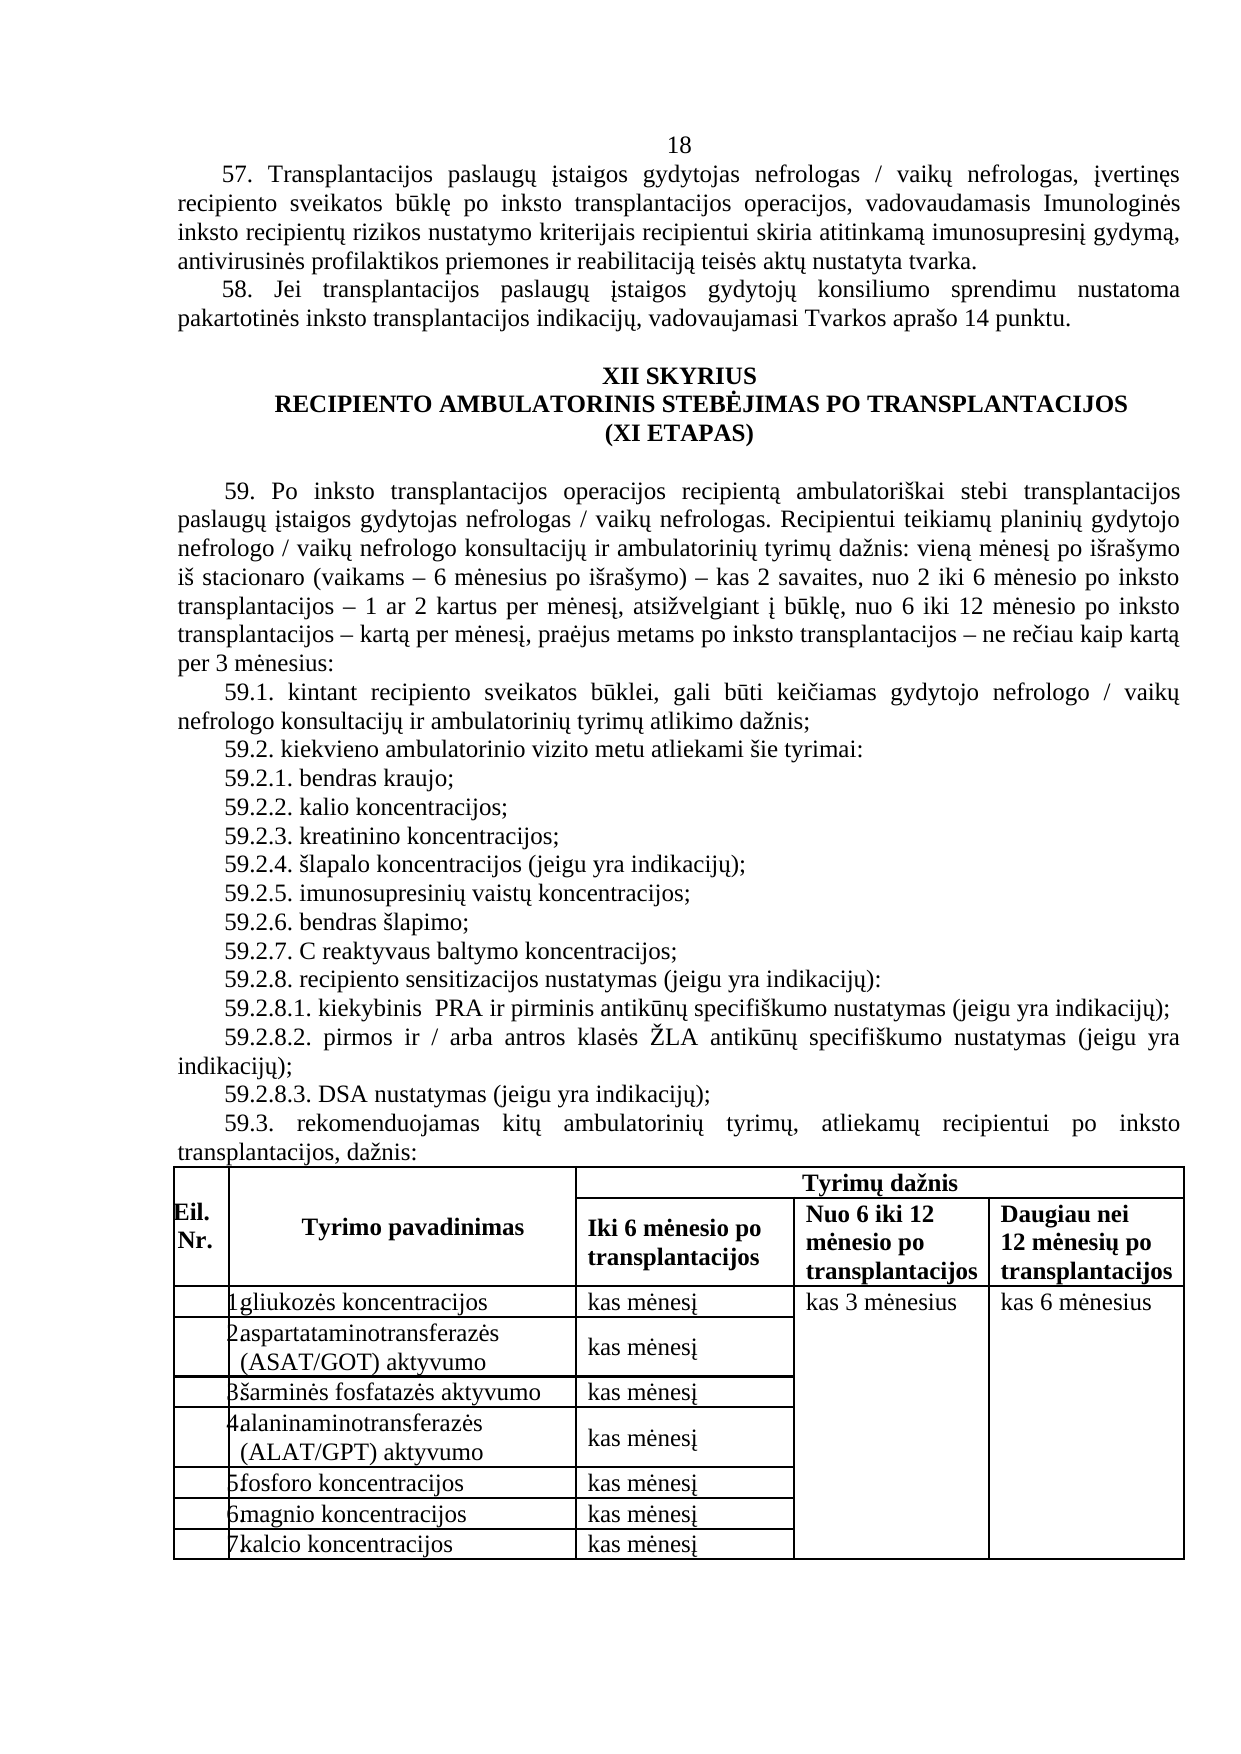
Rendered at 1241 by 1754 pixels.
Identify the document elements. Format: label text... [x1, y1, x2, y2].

table_cell aspartataminotransferazės (ASAT/GOT) aktyvumo [230, 1318, 575, 1375]
table_cell 4. [175, 1408, 228, 1466]
table_cell kas mėnesį [577, 1378, 793, 1406]
table_cell 7. [175, 1530, 228, 1558]
table_cell Iki 6 mėnesio po transplantacijos [577, 1199, 793, 1285]
text 59. Po inksto transplantacijos operacijos recipientą ambulatoriškai stebi transplantacijos paslaugų įstaigos gydytojas nefrologas / vaikų nefrologas. Recipientui teikiamų planinių gydytojo nefrologo / vaikų nefrologo konsultacijų ir ambulatorinių tyrimų dažnis: vieną mėnesį po išrašymo iš stacionaro (vaikams – 6 mėnesius po išrašymo) – kas 2 savaites, nuo 2 iki 6 mėnesio po inksto transplantacijos – 1 ar 2 kartus per mėnesį, atsižvelgiant į būklę, nuo 6 iki 12 mėnesio po inksto transplantacijos – kartą per mėnesį, praėjus metams po inksto transplantacijos – ne rečiau kaip kartą per 3 mėnesius: [177, 476, 1181, 677]
text 59.2.1. bendras kraujo; [177, 763, 1181, 792]
table_cell 5. [175, 1468, 228, 1497]
table_cell kas mėnesį [577, 1408, 793, 1466]
text 58. Jei transplantacijos paslaugų įstaigos gydytojų konsiliumo sprendimu nustatoma pakartotinės inksto transplantacijos indikacijų, vadovaujamasi Tvarkos aprašo 14 punktu. [177, 274, 1181, 332]
text 59.2.4. šlapalo koncentracijos (jeigu yra indikacijų); [177, 849, 1181, 878]
table_cell gliukozės koncentracijos [230, 1287, 575, 1316]
text Recipiento ambulatorinis stebėjimas po transplantacijos (xi ETAPAS) [177, 389, 1181, 447]
table_cell kalcio koncentracijos [230, 1530, 575, 1558]
table_cell 6. [175, 1499, 228, 1527]
text 59.2.2. kalio koncentracijos; [177, 792, 1181, 821]
table_cell kas 3 mėnesius [795, 1287, 988, 1558]
text 59.2.5. imunosupresinių vaistų koncentracijos; [177, 878, 1181, 907]
table_cell kas mėnesį [577, 1499, 793, 1527]
table_header Tyrimo pavadinimas [230, 1168, 575, 1285]
text 59.2.8.3. DSA nustatymas (jeigu yra indikacijų); [177, 1079, 1181, 1108]
table_cell kas 6 mėnesius [990, 1287, 1183, 1558]
table_cell alaninaminotransferazės (ALAT/GPT) aktyvumo [230, 1408, 575, 1466]
table_cell šarminės fosfatazės aktyvumo [230, 1378, 575, 1406]
table_cell kas mėnesį [577, 1468, 793, 1497]
table_cell 3. [175, 1378, 228, 1406]
table_cell Nuo 6 iki 12 mėnesio po transplantacijos [795, 1199, 988, 1285]
text XII SKYRIUS [177, 361, 1181, 389]
text 59.2.8.2. pirmos ir / arba antros klasės ŽLA antikūnų specifiškumo nustatymas (jeigu yra indikacijų); [177, 1022, 1181, 1079]
table_cell fosforo koncentracijos [230, 1468, 575, 1497]
table_header Eil. Nr. [175, 1168, 228, 1285]
text 59.2.8.1. kiekybinis PRA ir pirminis antikūnų specifiškumo nustatymas (jeigu yra indikacijų); [177, 993, 1181, 1022]
text 59.1. kintant recipiento sveikatos būklei, gali būti keičiamas gydytojo nefrologo / vaikų nefrologo konsultacijų ir ambulatorinių tyrimų atlikimo dažnis; [177, 677, 1181, 734]
text 59.2. kiekvieno ambulatorinio vizito metu atliekami šie tyrimai: [177, 734, 1181, 763]
table_header Tyrimų dažnis [577, 1168, 1183, 1197]
table_cell kas mėnesį [577, 1287, 793, 1316]
text 57. Transplantacijos paslaugų įstaigos gydytojas nefrologas / vaikų nefrologas, įvertinęs recipiento sveikatos būklę po inksto transplantacijos operacijos, vadovaudamasis Imunologinės inksto recipientų rizikos nustatymo kriterijais recipientui skiria atitinkamą imunosupresinį gydymą, antivirusinės profilaktikos priemones ir reabilitaciją teisės aktų nustatyta tvarka. [177, 159, 1181, 274]
table_cell magnio koncentracijos [230, 1499, 575, 1527]
table_cell 2. [175, 1318, 228, 1375]
text 59.3. rekomenduojamas kitų ambulatorinių tyrimų, atliekamų recipientui po inksto transplantacijos, dažnis: [177, 1108, 1181, 1166]
text 59.2.6. bendras šlapimo; [177, 907, 1181, 936]
table_cell kas mėnesį [577, 1318, 793, 1375]
table_cell kas mėnesį [577, 1530, 793, 1558]
text 59.2.8. recipiento sensitizacijos nustatymas (jeigu yra indikacijų): [177, 964, 1181, 993]
table_cell 1. [175, 1287, 228, 1316]
table_cell Daugiau nei 12 mėnesių po transplantacijos [990, 1199, 1183, 1285]
text 59.2.3. kreatinino koncentracijos; [177, 821, 1181, 849]
text 59.2.7. C reaktyvaus baltymo koncentracijos; [177, 936, 1181, 964]
